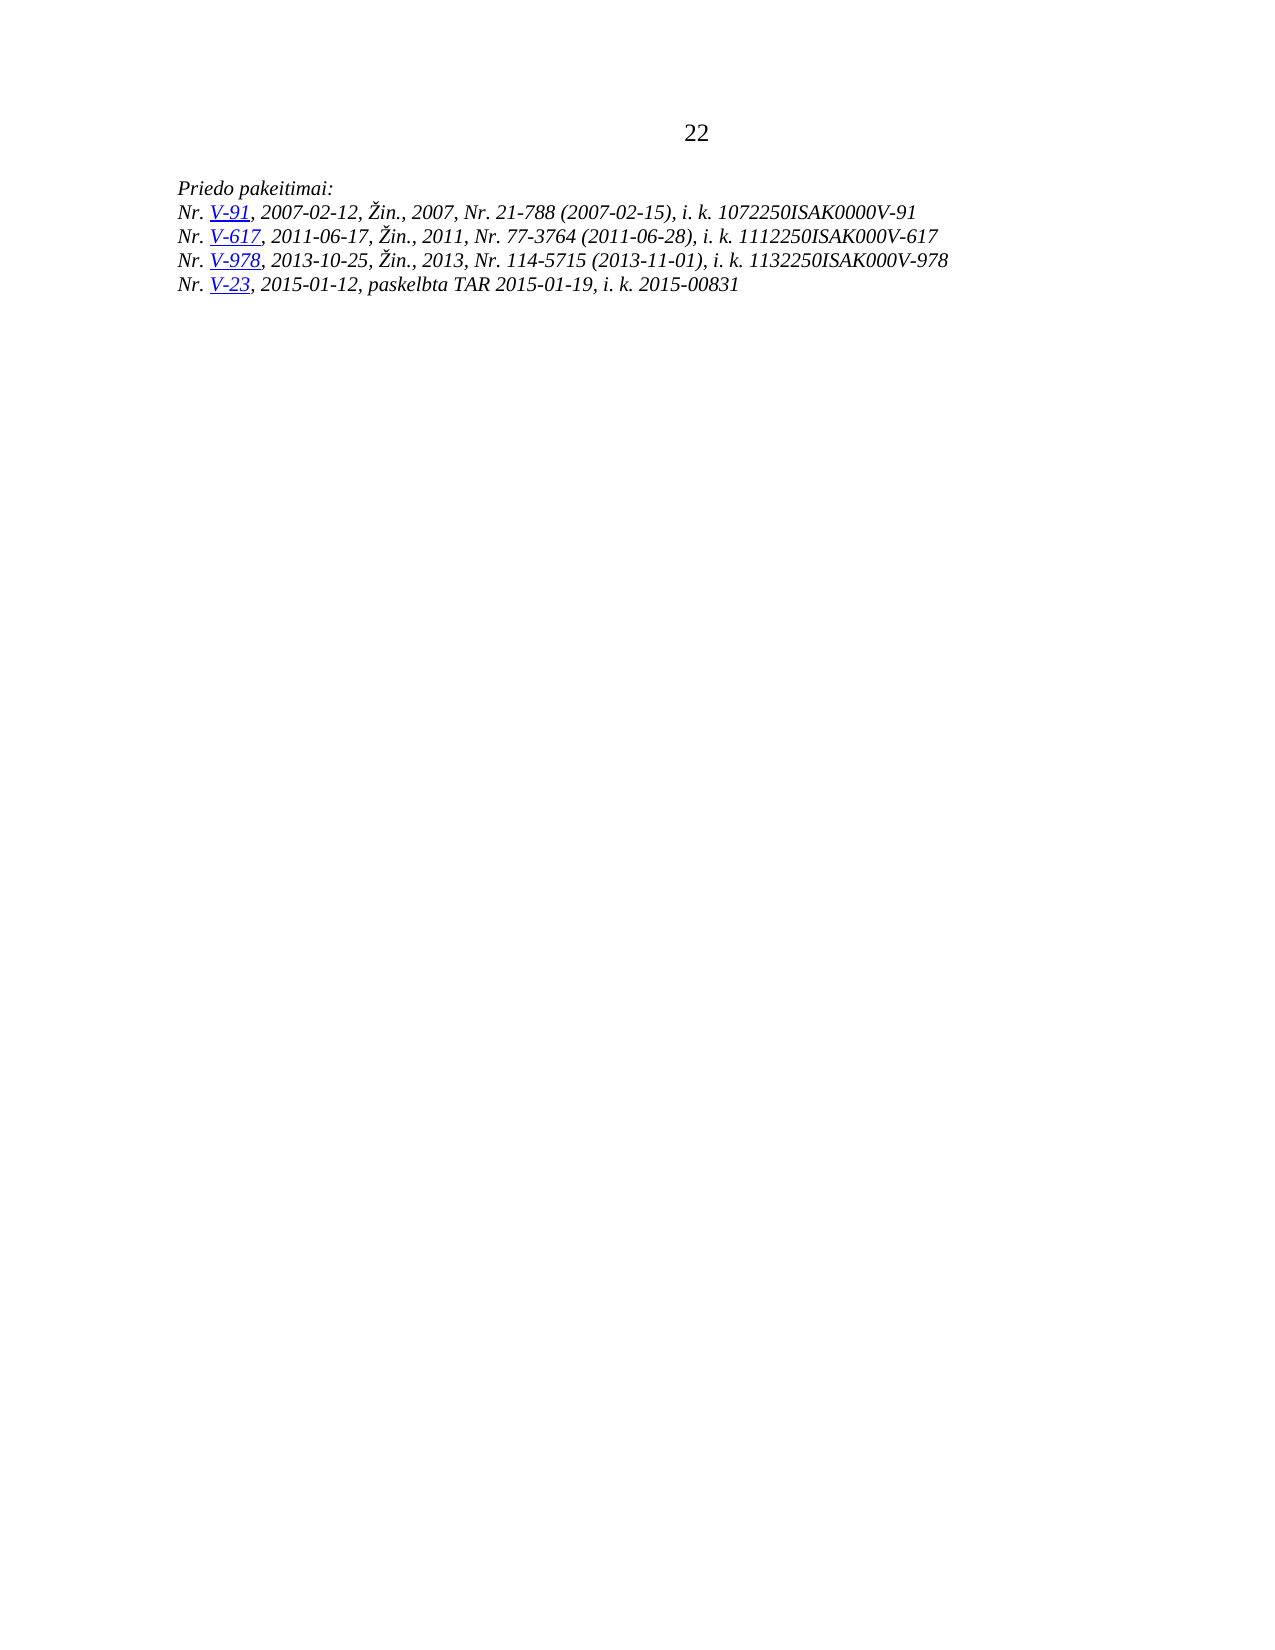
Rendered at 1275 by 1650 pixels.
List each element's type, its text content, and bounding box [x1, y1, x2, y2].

text Priedo pakeitimai: [177, 176, 1216, 200]
text Nr. V-978, 2013-10-25, Žin., 2013, Nr. 114-5715 (2013-11-01), i. k. 1132250ISAK000V-978 [177, 248, 1216, 272]
text Nr. V-23, 2015-01-12, paskelbta TAR 2015-01-19, i. k. 2015-00831 [177, 272, 1216, 296]
text Nr. V-617, 2011-06-17, Žin., 2011, Nr. 77-3764 (2011-06-28), i. k. 1112250ISAK000V-617 [177, 224, 1216, 248]
text Nr. V-91, 2007-02-12, Žin., 2007, Nr. 21-788 (2007-02-15), i. k. 1072250ISAK0000V-91 [177, 200, 1216, 224]
